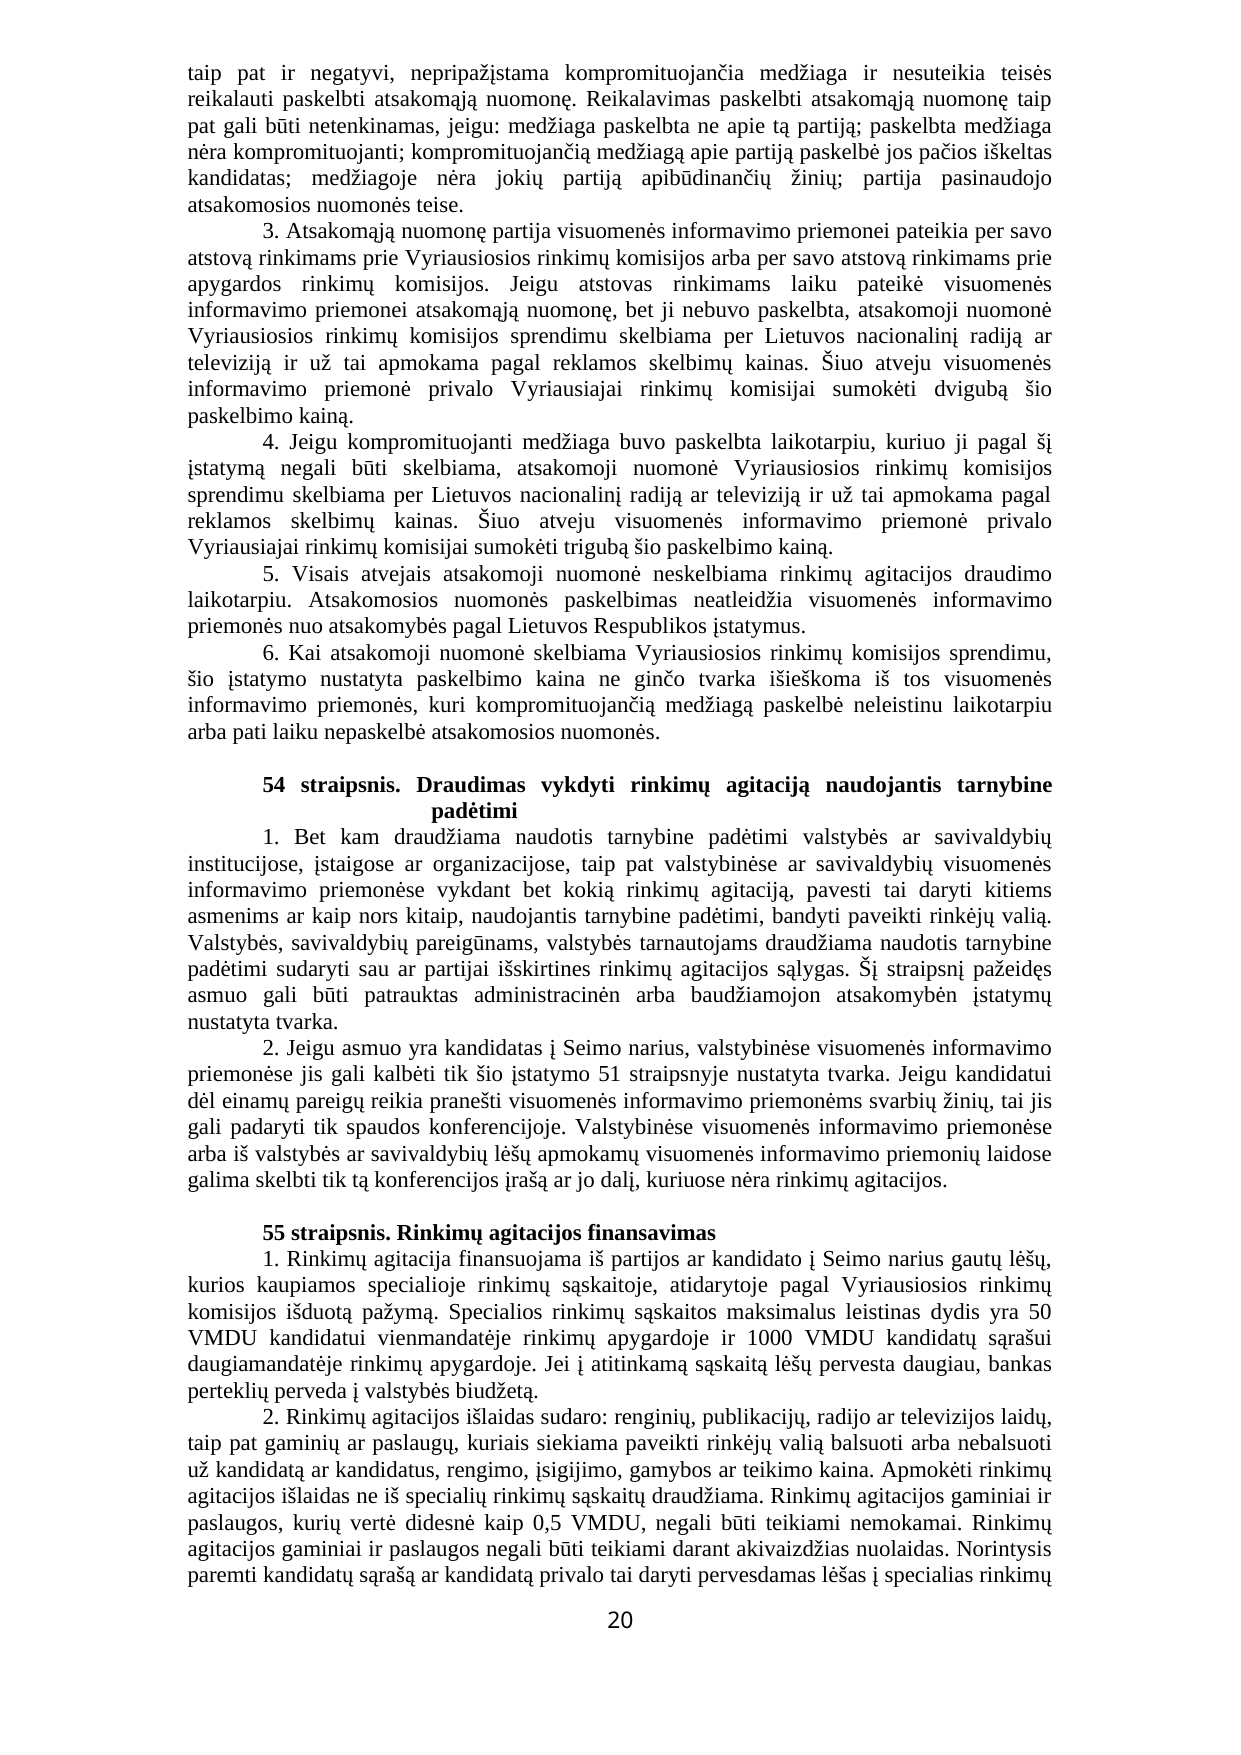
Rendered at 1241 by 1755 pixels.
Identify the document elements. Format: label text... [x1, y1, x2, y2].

subtitle 55 straipsnis. Rinkimų agitacijos finansavimas [187, 1219, 1053, 1245]
text 6. Kai atsakomoji nuomonė skelbiama Vyriausiosios rinkimų komisijos sprendimu, šio įstatymo nustatyta paskelbimo kaina ne ginčo tvarka išieškoma iš tos visuomenės informavimo priemonės, kuri kompromituojančią medžiagą paskelbė neleistinu laikotarpiu arba pati laiku nepaskelbė atsakomosios nuomonės. [187, 639, 1053, 744]
text 4. Jeigu kompromituojanti medžiaga buvo paskelbta laikotarpiu, kuriuo ji pagal šį įstatymą negali būti skelbiama, atsakomoji nuomonė Vyriausiosios rinkimų komisijos sprendimu skelbiama per Lietuvos nacionalinį radiją ar televiziją ir už tai apmokama pagal reklamos skelbimų kainas. Šiuo atveju visuomenės informavimo priemonė privalo Vyriausiajai rinkimų komisijai sumokėti trigubą šio paskelbimo kainą. [187, 428, 1053, 560]
text taip pat ir negatyvi, nepripažįstama kompromituojančia medžiaga ir nesuteikia teisės reikalauti paskelbti atsakomąją nuomonę. Reikalavimas paskelbti atsakomąją nuomonę taip pat gali būti netenkinamas, jeigu: medžiaga paskelbta ne apie tą partiją; paskelbta medžiaga nėra kompromituojanti; kompromituojančią medžiagą apie partiją paskelbė jos pačios iškeltas kandidatas; medžiagoje nėra jokių partiją apibūdinančių žinių; partija pasinaudojo atsakomosios nuomonės teise. [187, 59, 1053, 217]
subtitle 54 straipsnis. Draudimas vykdyti rinkimų agitaciją naudojantis tarnybine padėtimi [262, 771, 1053, 823]
text 1. Rinkimų agitacija finansuojama iš partijos ar kandidato į Seimo narius gautų lėšų, kurios kaupiamos specialioje rinkimų sąskaitoje, atidarytoje pagal Vyriausiosios rinkimų komisijos išduotą pažymą. Specialios rinkimų sąskaitos maksimalus leistinas dydis yra 50 VMDU kandidatui vienmandatėje rinkimų apygardoje ir 1000 VMDU kandidatų sąrašui daugiamandatėje rinkimų apygardoje. Jei į atitinkamą sąskaitą lėšų pervesta daugiau, bankas perteklių perveda į valstybės biudžetą. [187, 1245, 1053, 1403]
text 2. Rinkimų agitacijos išlaidas sudaro: renginių, publikacijų, radijo ar televizijos laidų, taip pat gaminių ar paslaugų, kuriais siekiama paveikti rinkėjų valią balsuoti arba nebalsuoti už kandidatą ar kandidatus, rengimo, įsigijimo, gamybos ar teikimo kaina. Apmokėti rinkimų agitacijos išlaidas ne iš specialių rinkimų sąskaitų draudžiama. Rinkimų agitacijos gaminiai ir paslaugos, kurių vertė didesnė kaip 0,5 VMDU, negali būti teikiami nemokamai. Rinkimų agitacijos gaminiai ir paslaugos negali būti teikiami darant akivaizdžias nuolaidas. Norintysis paremti kandidatų sąrašą ar kandidatą privalo tai daryti pervesdamas lėšas į specialias rinkimų [187, 1403, 1053, 1588]
text 2. Jeigu asmuo yra kandidatas į Seimo narius, valstybinėse visuomenės informavimo priemonėse jis gali kalbėti tik šio įstatymo 51 straipsnyje nustatyta tvarka. Jeigu kandidatui dėl einamų pareigų reikia pranešti visuomenės informavimo priemonėms svarbių žinių, tai jis gali padaryti tik spaudos konferencijoje. Valstybinėse visuomenės informavimo priemonėse arba iš valstybės ar savivaldybių lėšų apmokamų visuomenės informavimo priemonių laidose galima skelbti tik tą konferencijos įrašą ar jo dalį, kuriuose nėra rinkimų agitacijos. [187, 1034, 1053, 1192]
text 1. Bet kam draudžiama naudotis tarnybine padėtimi valstybės ar savivaldybių institucijose, įstaigose ar organizacijose, taip pat valstybinėse ar savivaldybių visuomenės informavimo priemonėse vykdant bet kokią rinkimų agitaciją, pavesti tai daryti kitiems asmenims ar kaip nors kitaip, naudojantis tarnybine padėtimi, bandyti paveikti rinkėjų valią. Valstybės, savivaldybių pareigūnams, valstybės tarnautojams draudžiama naudotis tarnybine padėtimi sudaryti sau ar partijai išskirtines rinkimų agitacijos sąlygas. Šį straipsnį pažeidęs asmuo gali būti patrauktas administracinėn arba baudžiamojon atsakomybėn įstatymų nustatyta tvarka. [187, 823, 1053, 1034]
text 5. Visais atvejais atsakomoji nuomonė neskelbiama rinkimų agitacijos draudimo laikotarpiu. Atsakomosios nuomonės paskelbimas neatleidžia visuomenės informavimo priemonės nuo atsakomybės pagal Lietuvos Respublikos įstatymus. [187, 560, 1053, 639]
text 3. Atsakomąją nuomonę partija visuomenės informavimo priemonei pateikia per savo atstovą rinkimams prie Vyriausiosios rinkimų komisijos arba per savo atstovą rinkimams prie apygardos rinkimų komisijos. Jeigu atstovas rinkimams laiku pateikė visuomenės informavimo priemonei atsakomąją nuomonę, bet ji nebuvo paskelbta, atsakomoji nuomonė Vyriausiosios rinkimų komisijos sprendimu skelbiama per Lietuvos nacionalinį radiją ar televiziją ir už tai apmokama pagal reklamos skelbimų kainas. Šiuo atveju visuomenės informavimo priemonė privalo Vyriausiajai rinkimų komisijai sumokėti dvigubą šio paskelbimo kainą. [187, 217, 1053, 428]
